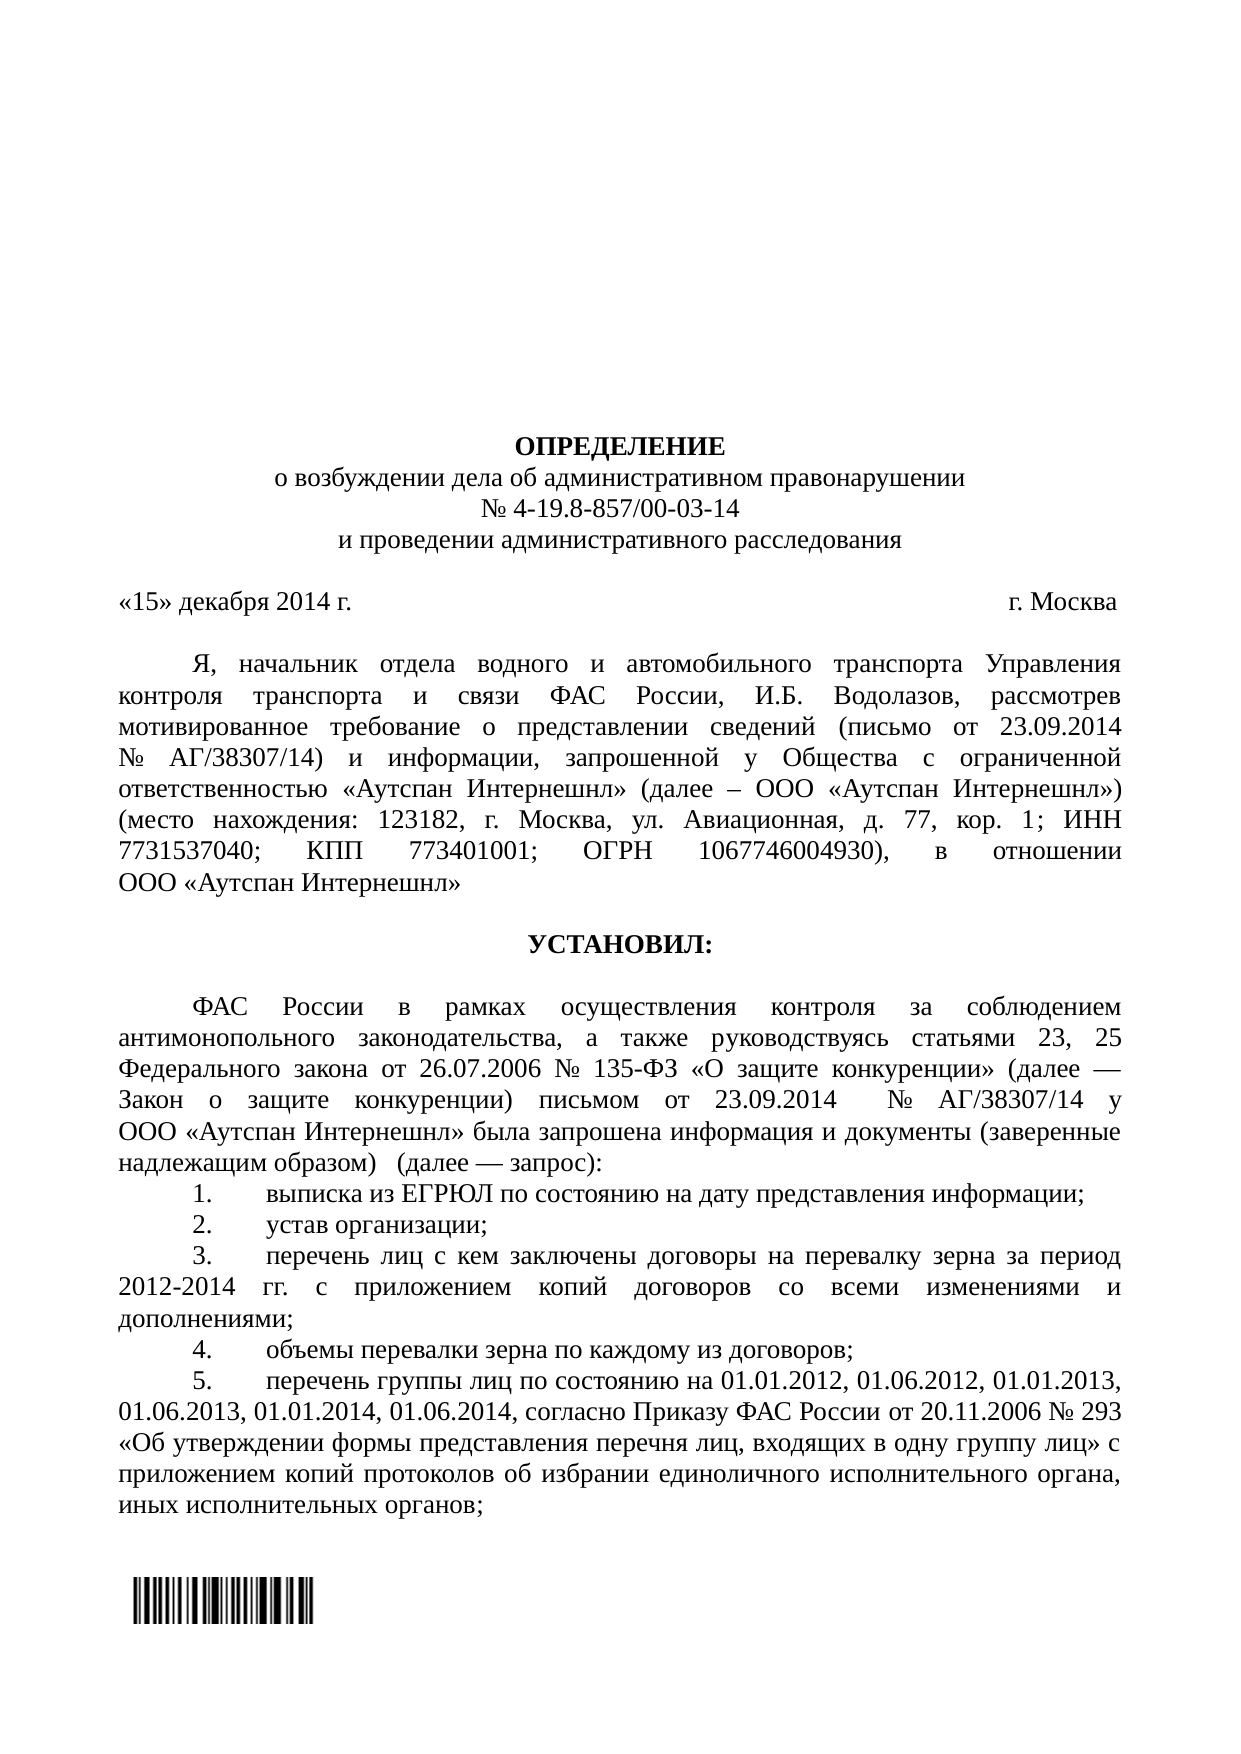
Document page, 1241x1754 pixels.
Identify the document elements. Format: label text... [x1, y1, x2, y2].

picture [118, 1577, 331, 1624]
text и проведении административного расследования [118, 523, 1122, 554]
text ФАС России в рамках осуществления контроля за соблюдением антимонопольного законодательства, а также руководствуясь статьями 23, 25 Федерального закона от 26.07.2006 № 135-ФЗ «О защите конкуренции» (далее — Закон о защите конкуренции) письмом от 23.09.2014 № АГ/38307/14 у ООО «Аутспан Интернешнл» была запрошена информация и документы (заверенные надлежащим образом) (далее — запрос): [118, 990, 1122, 1177]
text 4. объемы перевалки зерна по каждому из договоров; [118, 1333, 1122, 1364]
text ОПРЕДЕЛЕНИЕ [118, 429, 1122, 461]
text 5. перечень группы лиц по состоянию на 01.01.2012, 01.06.2012, 01.01.2013, 01.06.2013, 01.01.2014, 01.06.2014, согласно Приказу ФАС России от 20.11.2006 № 293 «Об утверждении формы представления перечня лиц, входящих в одну группу лиц» с приложением копий протоколов об избрании единоличного исполнительного органа, иных исполнительных органов; [118, 1364, 1122, 1520]
text «15» декабря 2014 г. г. Москва [118, 585, 1122, 616]
text Я, начальник отдела водного и автомобильного транспорта Управления контроля транспорта и связи ФАС России, И.Б. Водолазов, рассмотрев мотивированное требование о представлении сведений (письмо от 23.09.2014 № АГ/38307/14) и информации, запрошенной у Общества с ограниченной ответственностью «Аутспан Интернешнл» (далее – ООО «Аутспан Интернешнл») (место нахождения: 123182, г. Москва, ул. Авиационная, д. 77, кор. 1; ИНН 7731537040; КПП 773401001; ОГРН 1067746004930), в отношении ООО «Аутспан Интернешнл» [118, 648, 1122, 897]
text 1. выписка из ЕГРЮЛ по состоянию на дату представления информации; [118, 1177, 1122, 1208]
text УСТАНОВИЛ: [118, 928, 1122, 959]
text 3. перечень лиц с кем заключены договоры на перевалку зерна за период 2012-2014 гг. с приложением копий договоров со всеми изменениями и дополнениями; [118, 1239, 1122, 1333]
text 2. устав организации; [118, 1208, 1122, 1239]
text о возбуждении дела об административном правонарушении № 4-19.8-857/00-03-14 [118, 461, 1122, 523]
